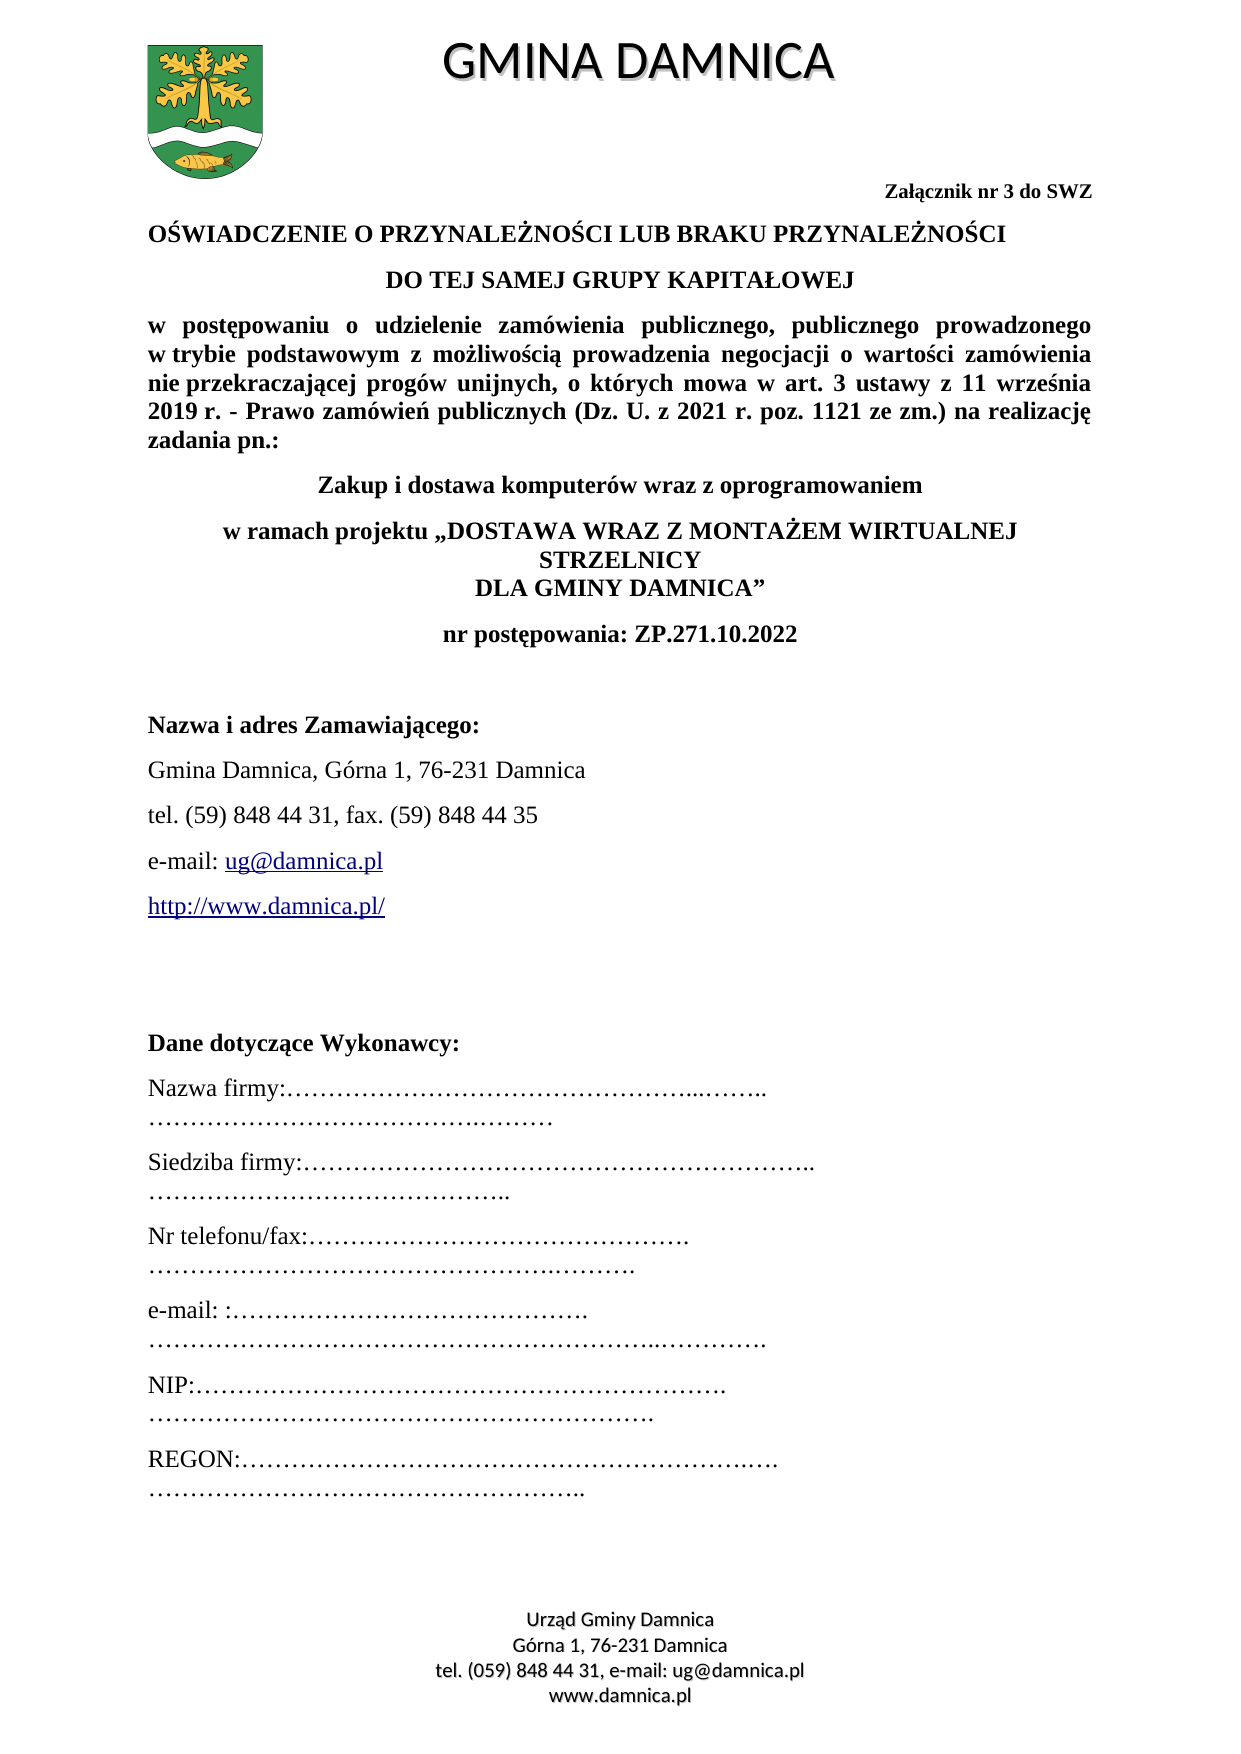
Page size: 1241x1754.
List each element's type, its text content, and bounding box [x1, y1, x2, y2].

text OŚWIADCZENIE O PRZYNALEŻNOŚCI LUB BRAKU PRZYNALEŻNOŚCI [148, 219, 1093, 248]
text DLA GMINY DAMNICA” [148, 573, 1093, 602]
text w postępowaniu o udzielenie zamówienia publicznego, publicznego prowadzonego w trybie podstawowym z możliwością prowadzenia negocjacji o wartości zamówienia nie przekraczającej progów unijnych, o których mowa w art. 3 ustawy z 11 września 2019 r. - Prawo zamówień publicznych (Dz. U. z 2021 r. poz. 1121 ze zm.) na realizację zadania pn.: [148, 310, 1093, 454]
text e-mail: ug@damnica.pl [148, 846, 1093, 875]
text Nr telefonu/fax:……………………………………….………………………………………….………. [148, 1221, 1093, 1279]
text Siedziba firmy:……………………………………………………..…………………………………….. [148, 1147, 1093, 1205]
text nr postępowania: ZP.271.10.2022 [148, 619, 1093, 648]
text tel. (59) 848 44 31, fax. (59) 848 44 35 [148, 801, 1093, 829]
text Nazwa firmy:…………………………………………...……..………………………………….……… [148, 1073, 1093, 1131]
text Dane dotyczące Wykonawcy: [148, 1028, 1093, 1056]
text Zakup i dostawa komputerów wraz z oprogramowaniem [148, 471, 1093, 499]
text DO TEJ SAMEJ GRUPY KAPITAŁOWEJ [148, 265, 1093, 293]
text Załącznik nr 3 do SWZ [148, 178, 1093, 203]
text Gmina Damnica, Górna 1, 76-231 Damnica [148, 755, 1093, 784]
text NIP:……………………………………………………….……………………………………………………. [148, 1370, 1093, 1427]
text w ramach projektu „DOSTAWA WRAZ Z MONTAŻEM WIRTUALNEJ STRZELNICY [148, 516, 1093, 573]
text Nazwa i adres Zamawiającego: [148, 710, 1093, 738]
text e-mail: :…………………………………….……………………………………………………..…………. [148, 1296, 1093, 1353]
text REGON:…………………………………………………….….…………………………………………….. [148, 1444, 1093, 1501]
text http://www.damnica.pl/ [148, 891, 1093, 920]
